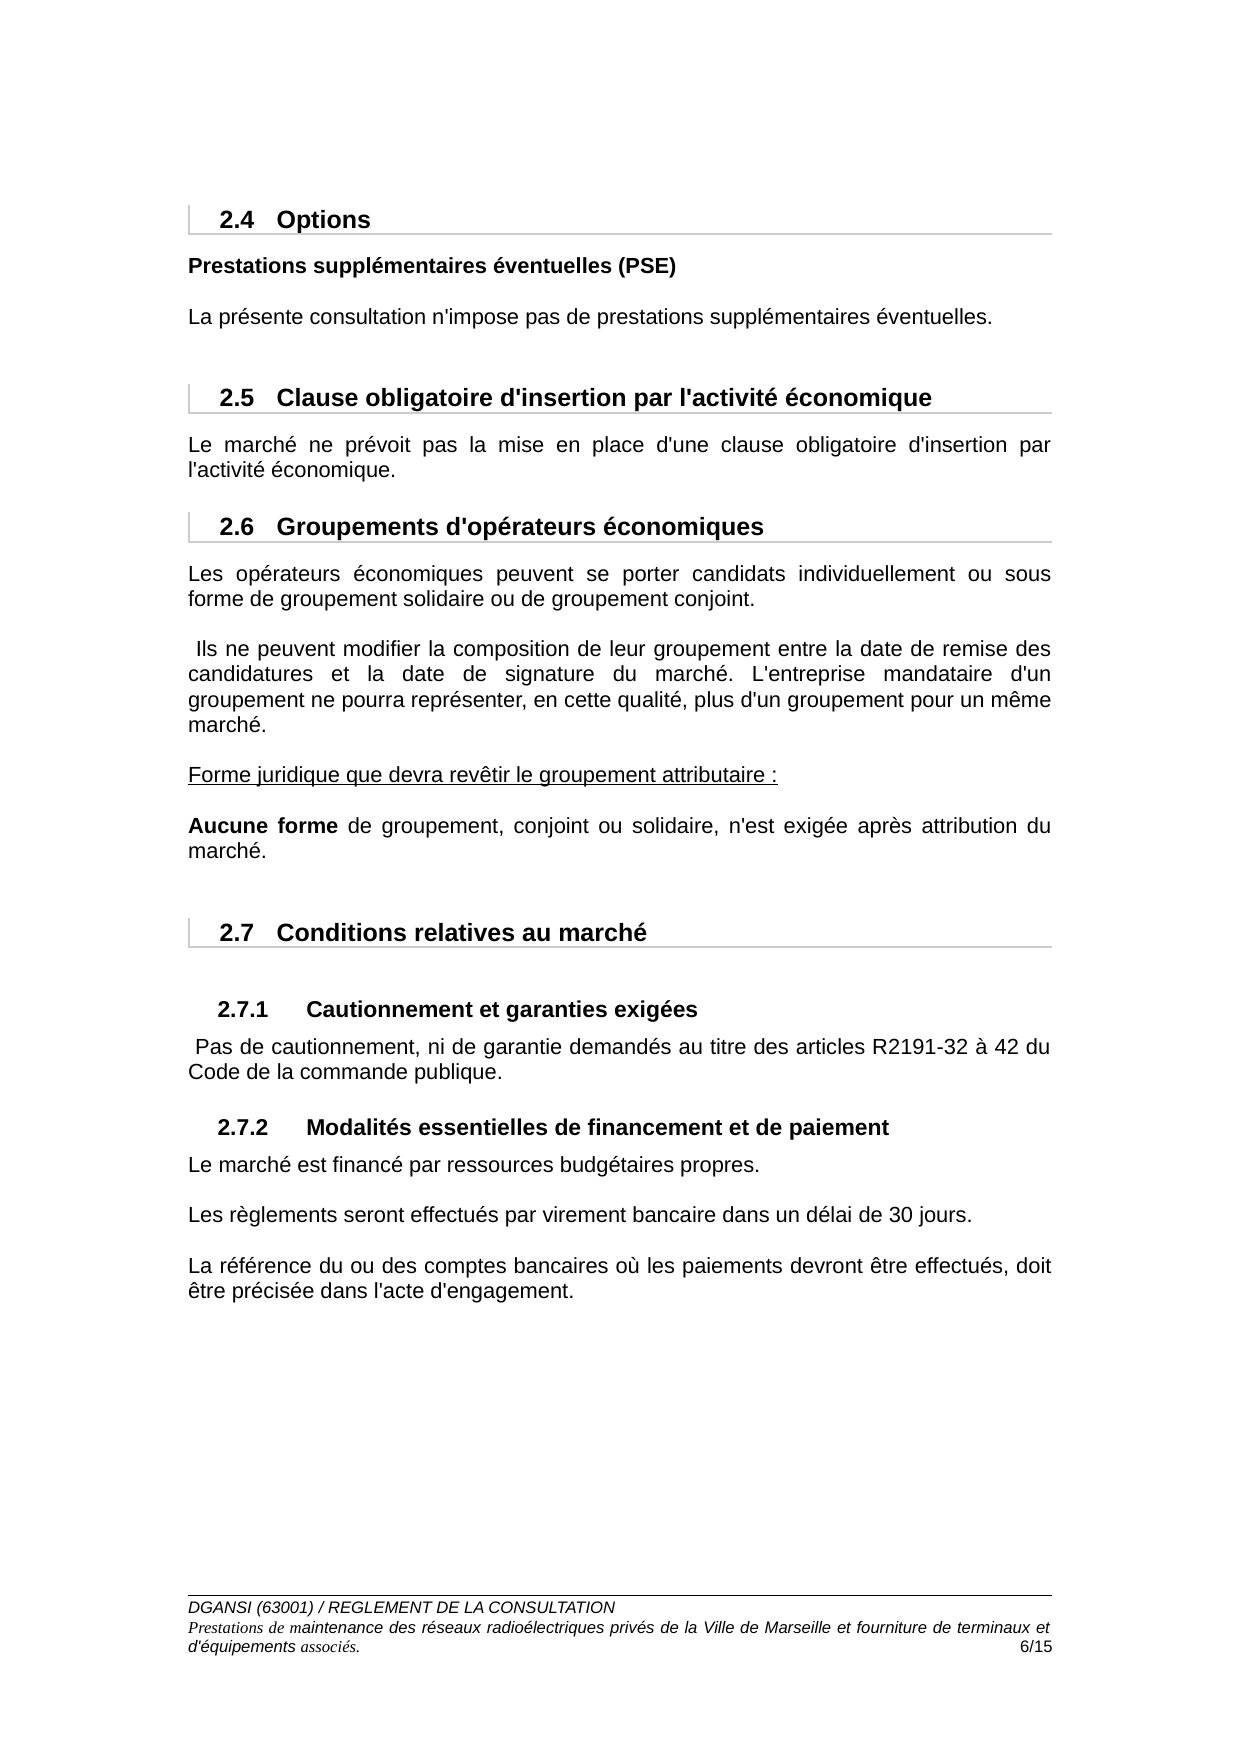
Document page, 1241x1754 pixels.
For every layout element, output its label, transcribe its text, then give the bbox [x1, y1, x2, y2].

text Prestations supplémentaires éventuelles (PSE) [188, 253, 1052, 278]
text La présente consultation n'impose pas de prestations supplémentaires éventuelles. [188, 303, 1052, 329]
subtitle Groupements d'opérateurs économiques [190, 512, 1052, 541]
subtitle Clause obligatoire d'insertion par l'activité économique [188, 383, 1052, 412]
text Le marché est financé par ressources budgétaires propres. [188, 1152, 1052, 1177]
text Ils ne peuvent modifier la composition de leur groupement entre la date de remise des candidatures et la date de signature du marché. L'entreprise mandataire d'un groupement ne pourra représenter, en cette qualité, plus d'un groupement pour un même marché. [188, 636, 1052, 737]
text Les règlements seront effectués par virement bancaire dans un délai de 30 jours. [188, 1202, 1052, 1227]
subtitle Modalités essentielles de financement et de paiement [188, 1114, 1052, 1140]
subtitle Cautionnement et garanties exigées [188, 996, 1052, 1022]
text Le marché ne prévoit pas la mise en place d'une clause obligatoire d'insertion par l'activité économique. [188, 432, 1052, 482]
text Aucune forme de groupement, conjoint ou solidaire, n'est exigée après attribution du marché. [188, 812, 1052, 863]
subtitle Conditions relatives au marché [190, 918, 1052, 946]
text Les opérateurs économiques peuvent se porter candidats individuellement ou sous forme de groupement solidaire ou de groupement conjoint. [188, 560, 1052, 611]
text Forme juridique que devra revêtir le groupement attributaire : [188, 762, 1052, 787]
subtitle Options [188, 204, 1052, 233]
text La référence du ou des comptes bancaires où les paiements devront être effectués, doit être précisée dans l'acte d'engagement. [188, 1253, 1052, 1303]
text Pas de cautionnement, ni de garantie demandés au titre des articles R2191-32 à 42 du Code de la commande publique. [188, 1034, 1052, 1084]
